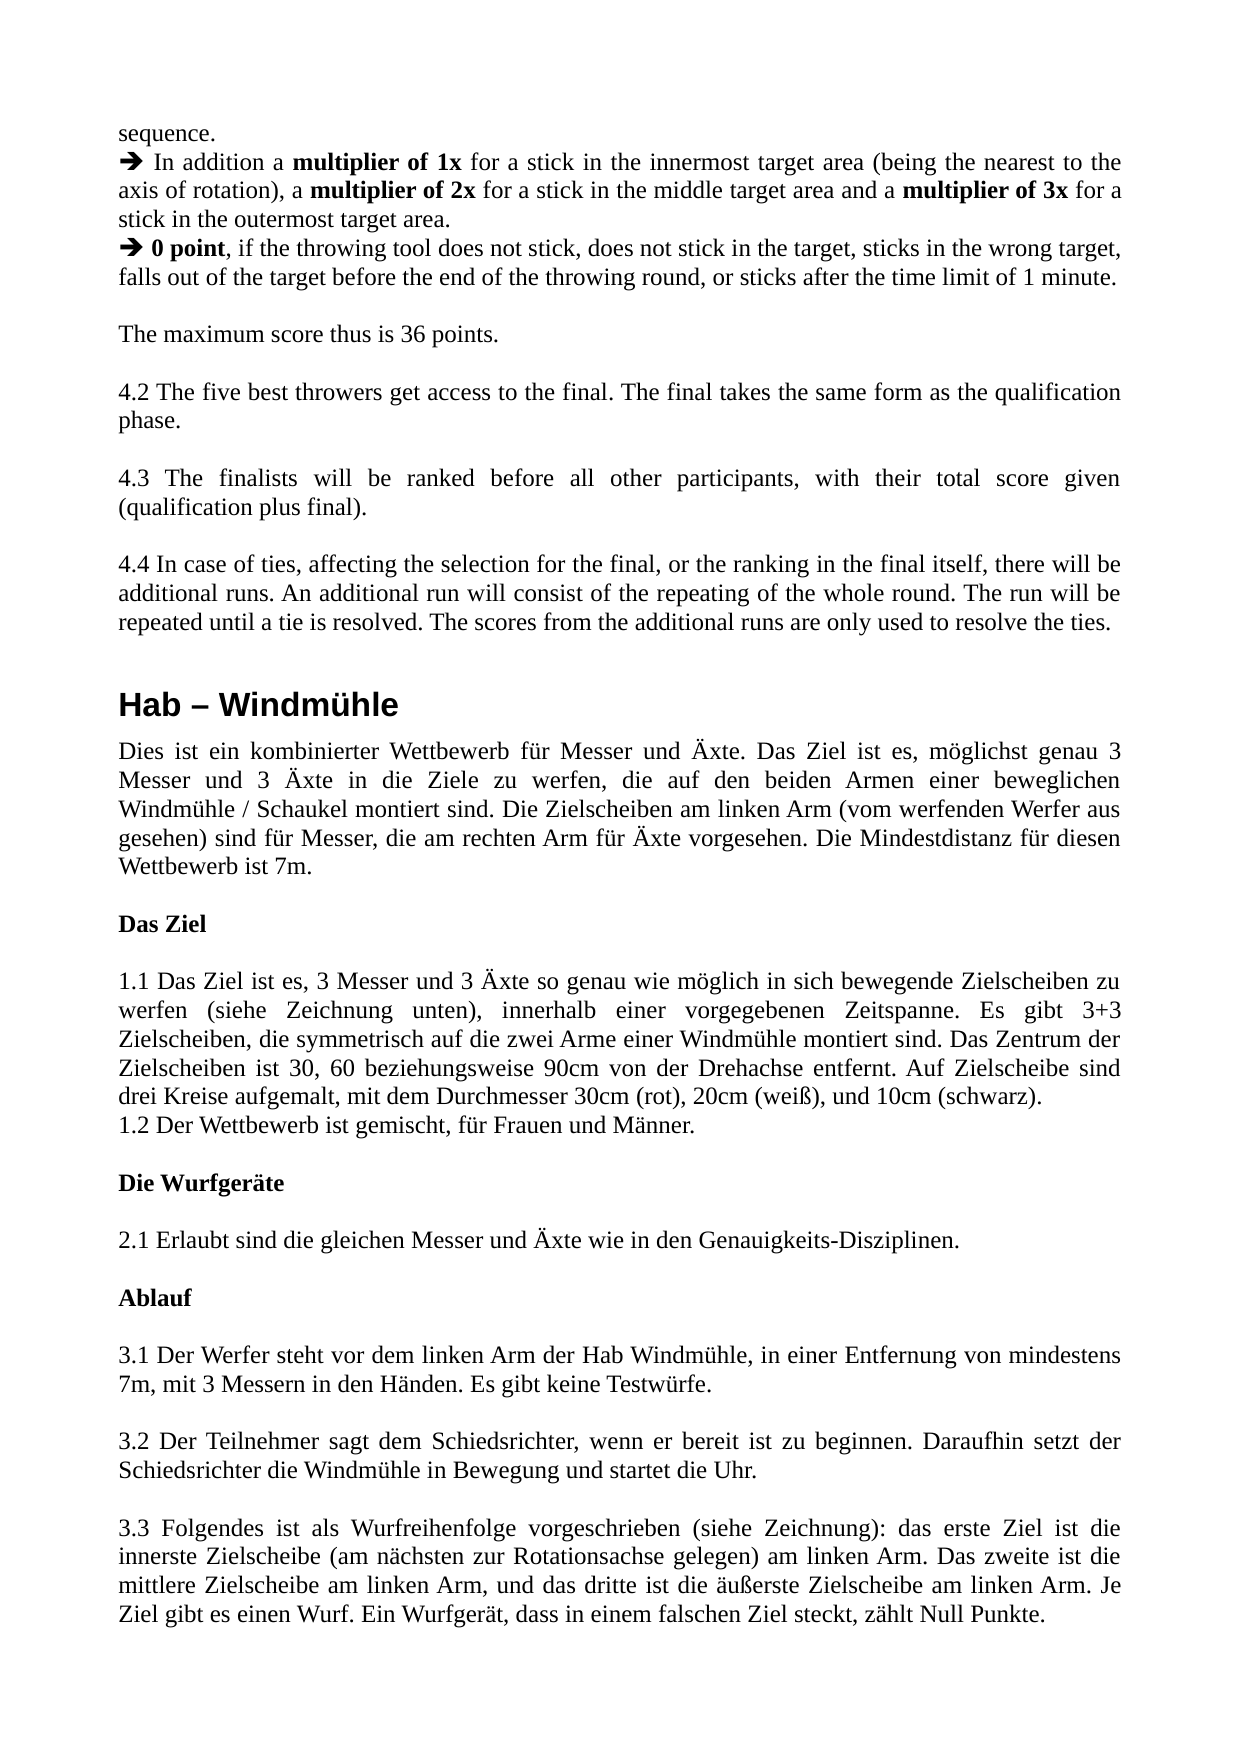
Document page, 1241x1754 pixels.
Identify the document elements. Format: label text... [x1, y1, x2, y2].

text ➔ In addition a multiplier of 1x for a stick in the innermost target area (being the nearest to the axis of rotation), a multiplier of 2x for a stick in the middle target area and a multiplier of 3x for a stick in the outermost target area. [118, 147, 1122, 233]
text 3.1 Der Werfer steht vor dem linken Arm der Hab Windmühle, in einer Entfernung von mindestens 7m, mit 3 Messern in den Händen. Es gibt keine Testwürfe. [118, 1340, 1122, 1398]
text Dies ist ein kombinierter Wettbewerb für Messer und Äxte. Das Ziel ist es, möglichst genau 3 Messer und 3 Äxte in die Ziele zu werfen, die auf den beiden Armen einer beweglichen Windmühle / Schaukel montiert sind. Die Zielscheiben am linken Arm (vom werfenden Werfer aus gesehen) sind für Messer, die am rechten Arm für Äxte vorgesehen. Die Mindestdistanz für diesen Wettbewerb ist 7m. [118, 736, 1122, 880]
subtitle Hab – Windmühle [118, 685, 1122, 724]
text Die Wurfgeräte [118, 1168, 1122, 1196]
text 3.3 Folgendes ist als Wurfreihenfolge vorgeschrieben (siehe Zeichnung): das erste Ziel ist die innerste Zielscheibe (am nächsten zur Rotationsachse gelegen) am linken Arm. Das zweite ist die mittlere Zielscheibe am linken Arm, und das dritte ist die äußerste Zielscheibe am linken Arm. Je Ziel gibt es einen Wurf. Ein Wurfgerät, dass in einem falschen Ziel steckt, zählt Null Punkte. [118, 1513, 1122, 1628]
text 4.3 The finalists will be ranked before all other participants, with their total score given (qualification plus final). [118, 463, 1122, 521]
text The maximum score thus is 36 points. [118, 319, 1122, 348]
text Ablauf [118, 1283, 1122, 1311]
text sequence. [118, 118, 1122, 147]
text 4.2 The five best throwers get access to the final. The final takes the same form as the qualification phase. [118, 377, 1122, 434]
text ➔ 0 point, if the throwing tool does not stick, does not stick in the target, sticks in the wrong target, falls out of the target before the end of the throwing round, or sticks after the time limit of 1 minute. [118, 233, 1122, 291]
text 1.2 Der Wettbewerb ist gemischt, für Frauen und Männer. [118, 1110, 1122, 1139]
text 2.1 Erlaubt sind die gleichen Messer und Äxte wie in den Genauigkeits-Disziplinen. [118, 1225, 1122, 1254]
text Das Ziel [118, 909, 1122, 938]
text 4.4 In case of ties, affecting the selection for the final, or the ranking in the final itself, there will be additional runs. An additional run will consist of the repeating of the whole round. The run will be repeated until a tie is resolved. The scores from the additional runs are only used to resolve the ties. [118, 549, 1122, 636]
text 3.2 Der Teilnehmer sagt dem Schiedsrichter, wenn er bereit ist zu beginnen. Daraufhin setzt der Schiedsrichter die Windmühle in Bewegung und startet die Uhr. [118, 1426, 1122, 1484]
text 1.1 Das Ziel ist es, 3 Messer und 3 Äxte so genau wie möglich in sich bewegende Zielscheiben zu werfen (siehe Zeichnung unten), innerhalb einer vorgegebenen Zeitspanne. Es gibt 3+3 Zielscheiben, die symmetrisch auf die zwei Arme einer Windmühle montiert sind. Das Zentrum der Zielscheiben ist 30, 60 beziehungsweise 90cm von der Drehachse entfernt. Auf Zielscheibe sind drei Kreise aufgemalt, mit dem Durchmesser 30cm (rot), 20cm (weiß), und 10cm (schwarz). [118, 966, 1122, 1110]
